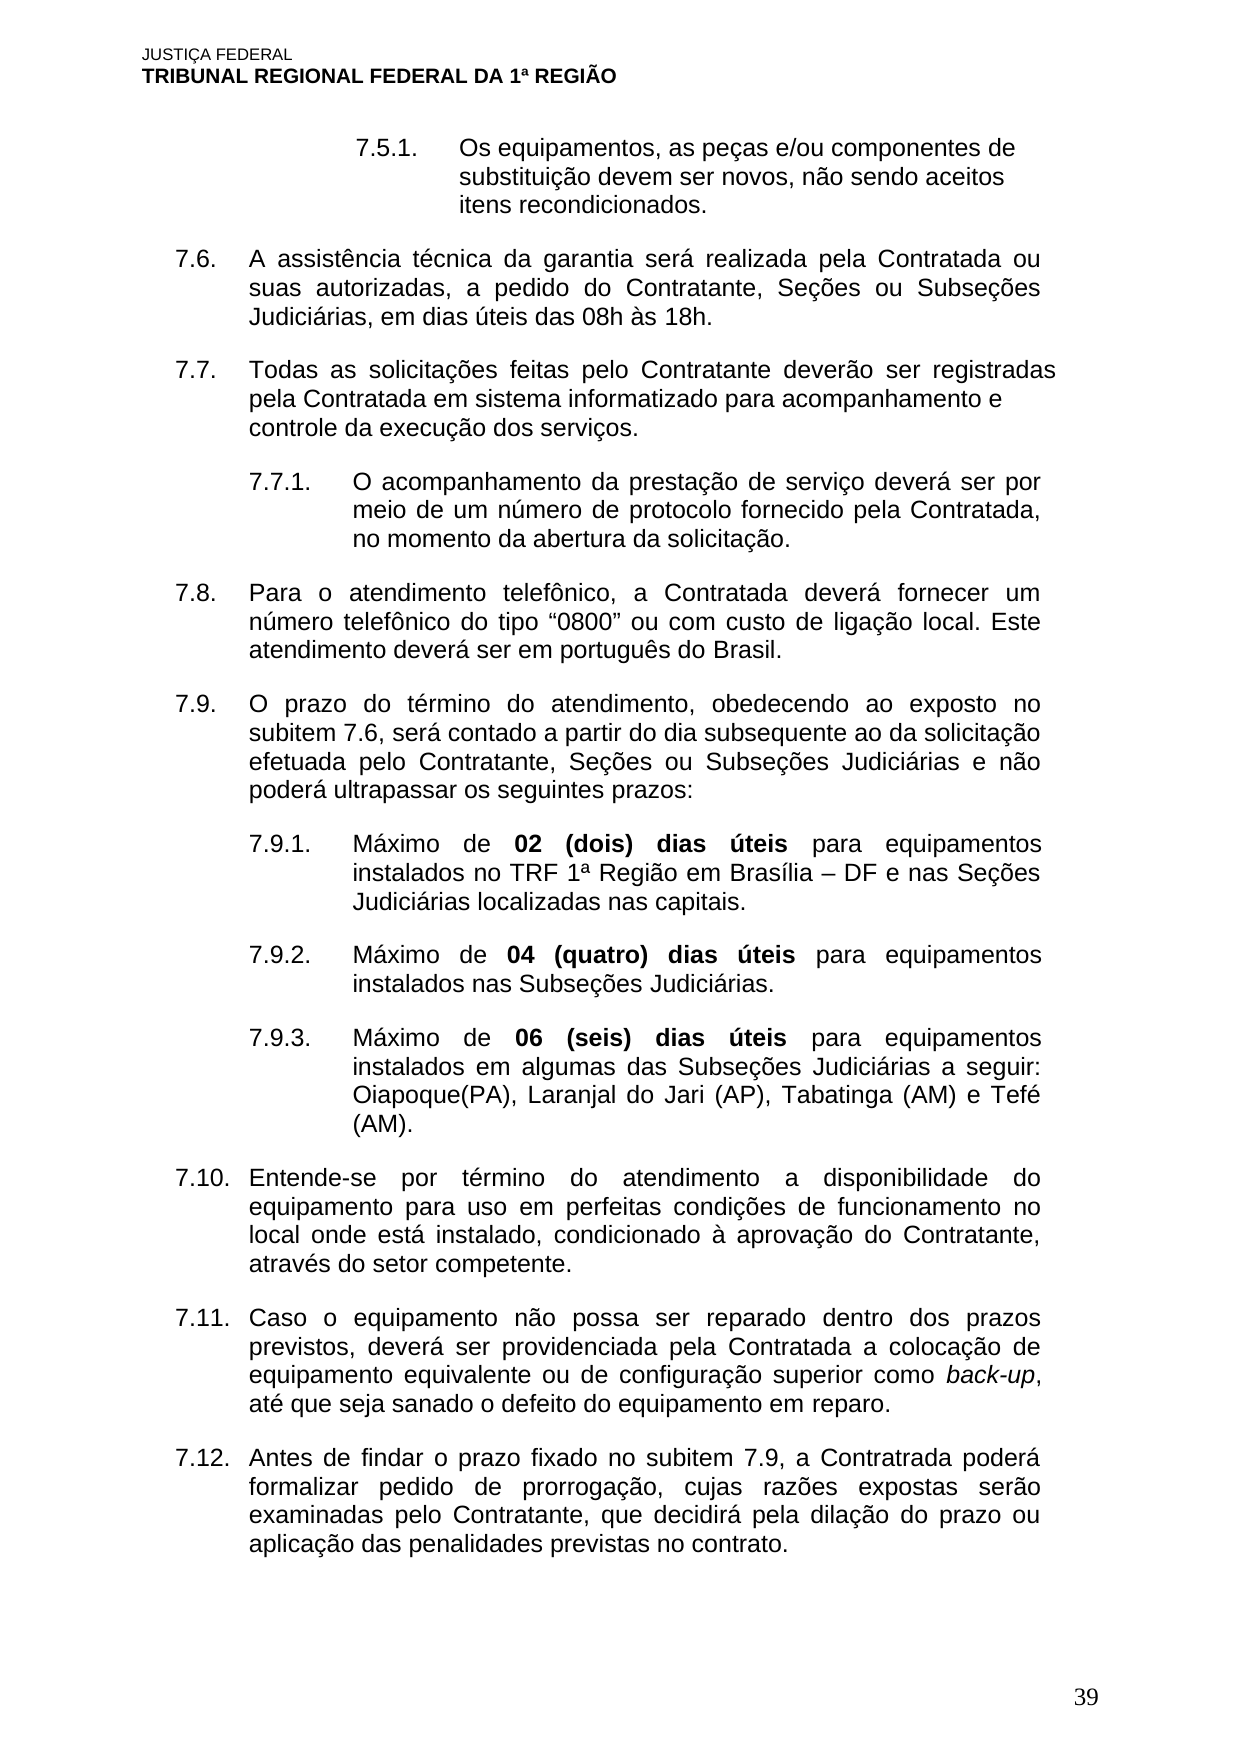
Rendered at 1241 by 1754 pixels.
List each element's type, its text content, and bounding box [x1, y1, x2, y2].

list Máximo de 04 (quatro) dias úteis para equipamentos instalados nas Subseções Judiciárias. [249, 940, 1042, 998]
list Caso o equipamento não possa ser reparado dentro dos prazos previstos, deverá ser providenciada pela Contratada a colocação de equipamento equivalente ou de configuração superior como back-up, até que seja sanado o defeito do equipamento em reparo. [175, 1303, 1042, 1418]
list Antes de findar o prazo fixado no subitem 7.9, a Contratrada poderá formalizar pedido de prorrogação, cujas razões expostas serão examinadas pelo Contratante, que decidirá pela dilação do prazo ou aplicação das penalidades previstas no contrato. [175, 1443, 1042, 1558]
list O prazo do término do atendimento, obedecendo ao exposto no subitem 7.6, será contado a partir do dia subsequente ao da solicitação efetuada pelo Contratante, Seções ou Subseções Judiciárias e não poderá ultrapassar os seguintes prazos: [175, 689, 1042, 804]
list Os equipamentos, as peças e/ou componentes de substituição devem ser novos, não sendo aceitos itens recondicionados. [355, 133, 1042, 219]
list Todas as solicitações feitas pelo Contratante deverão ser registradas pela Contratada em sistema informatizado para acompanhamento e controle da execução dos serviços. [175, 355, 1098, 442]
list A assistência técnica da garantia será realizada pela Contratada ou suas autorizadas, a pedido do Contratante, Seções ou Subseções Judiciárias, em dias úteis das 08h às 18h. [175, 244, 1042, 330]
list O acompanhamento da prestação de serviço deverá ser por meio de um número de protocolo fornecido pela Contratada, no momento da abertura da solicitação. [249, 467, 1042, 553]
list Para o atendimento telefônico, a Contratada deverá fornecer um número telefônico do tipo “0800” ou com custo de ligação local. Este atendimento deverá ser em português do Brasil. [175, 578, 1042, 664]
list Entende-se por término do atendimento a disponibilidade do equipamento para uso em perfeitas condições de funcionamento no local onde está instalado, condicionado à aprovação do Contratante, através do setor competente. [175, 1163, 1042, 1278]
list Máximo de 02 (dois) dias úteis para equipamentos instalados no TRF 1ª Região em Brasília – DF e nas Seções Judiciárias localizadas nas capitais. [249, 829, 1042, 916]
list Máximo de 06 (seis) dias úteis para equipamentos instalados em algumas das Subseções Judiciárias a seguir: Oiapoque(PA), Laranjal do Jari (AP), Tabatinga (AM) e Tefé (AM). [249, 1023, 1042, 1138]
